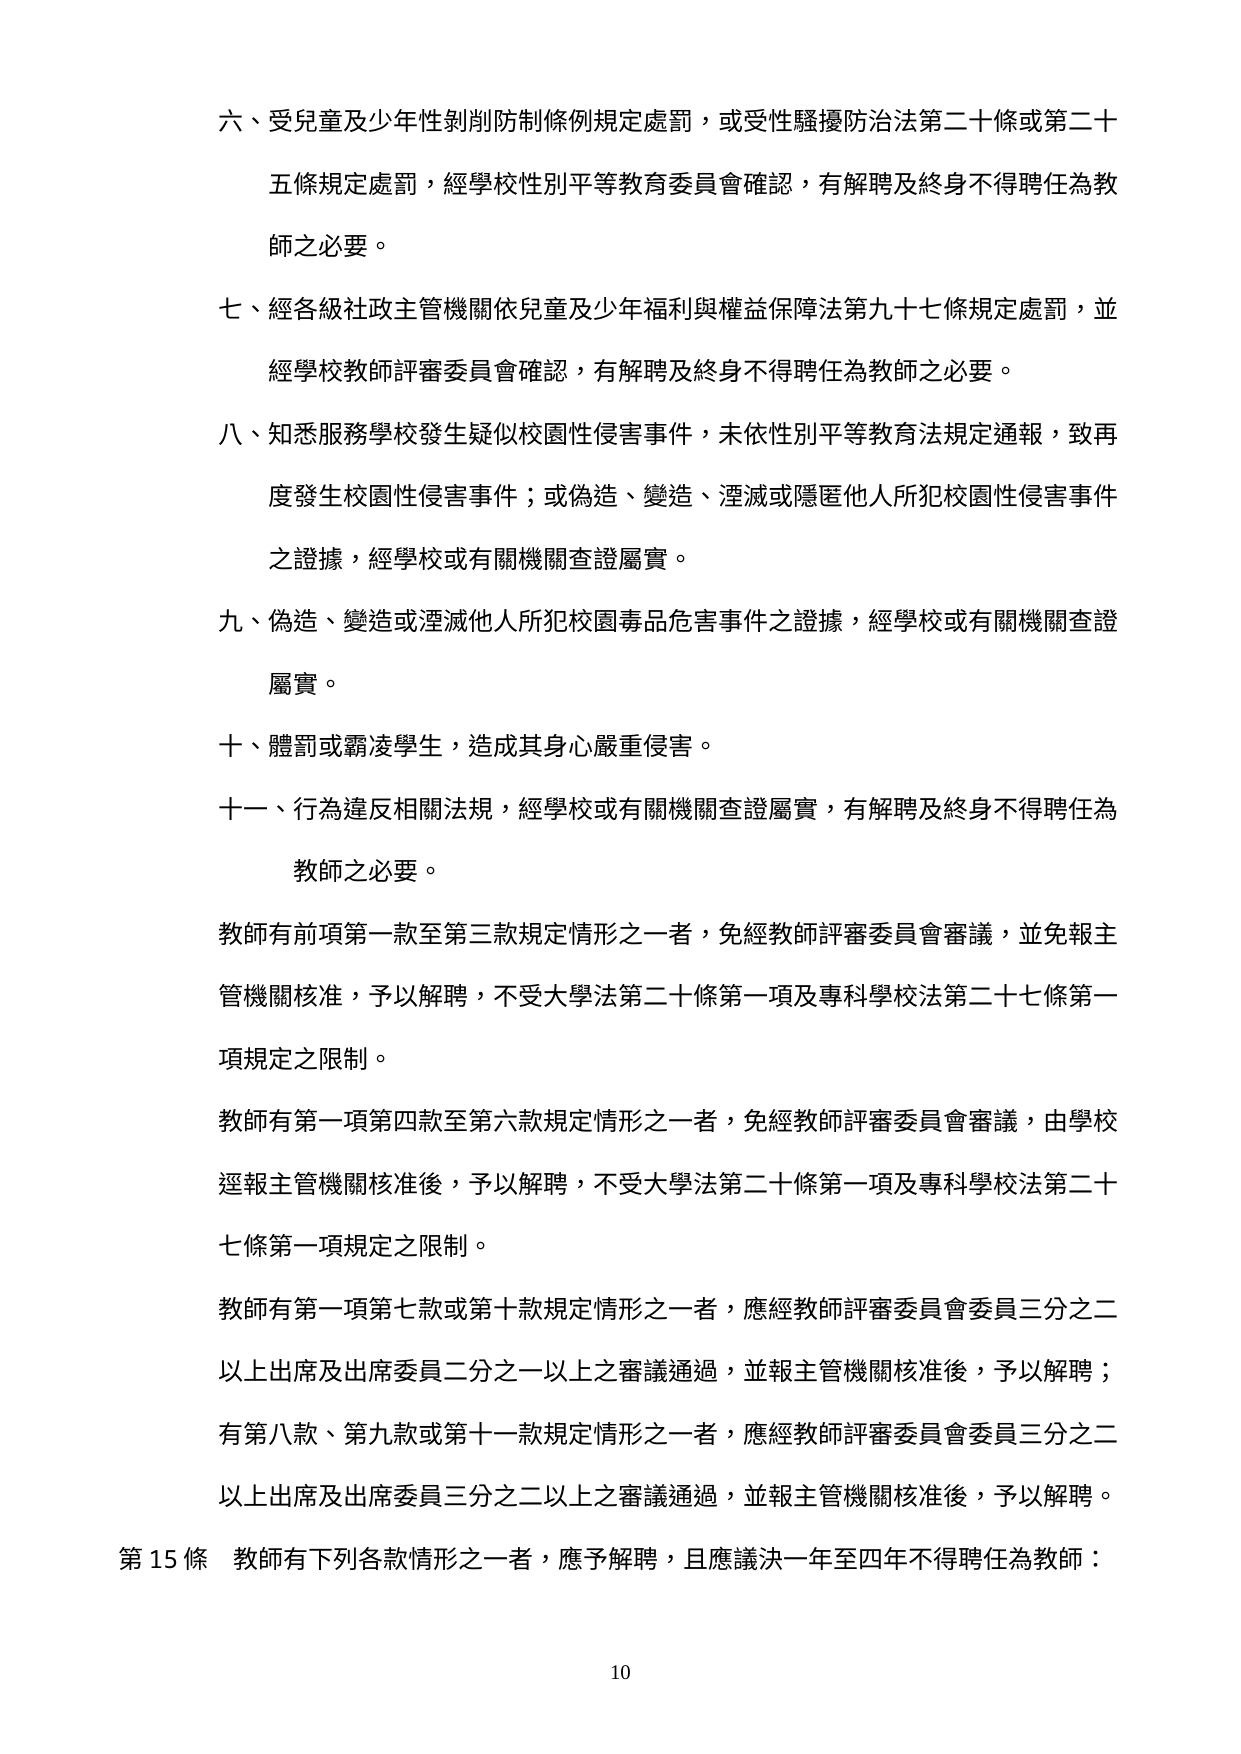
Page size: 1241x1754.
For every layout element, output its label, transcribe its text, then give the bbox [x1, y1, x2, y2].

text 教師有前項第一款至第三款規定情形之一者，免經教師評審委員會審議，並免報主管機關核准，予以解聘，不受大學法第二十條第一項及專科學校法第二十七條第一項規定之限制。 [218, 891, 1122, 1078]
text 七、經各級社政主管機關依兒童及少年福利與權益保障法第九十七條規定處罰，並經學校教師評審委員會確認，有解聘及終身不得聘任為教師之必要。 [218, 266, 1122, 391]
text 十一、行為違反相關法規，經學校或有關機關查證屬實，有解聘及終身不得聘任為 [118, 766, 1122, 828]
text 教師有第一項第七款或第十款規定情形之一者，應經教師評審委員會委員三分之二以上出席及出席委員二分之一以上之審議通過，並報主管機關核准後，予以解聘；有第八款、第九款或第十一款規定情形之一者，應經教師評審委員會委員三分之二以上出席及出席委員三分之二以上之審議通過，並報主管機關核准後，予以解聘。 [218, 1266, 1122, 1516]
text 度發生校園性侵害事件；或偽造、變造、湮滅或隱匿他人所犯校園性侵害事件 [218, 453, 1122, 516]
text 九、偽造、變造或湮滅他人所犯校園毒品危害事件之證據，經學校或有關機關查證 [118, 578, 1122, 641]
text 教師之必要。 [118, 828, 1122, 891]
text 十、體罰或霸凌學生，造成其身心嚴重侵害。 [118, 703, 1122, 766]
text 八、知悉服務學校發生疑似校園性侵害事件，未依性別平等教育法規定通報，致再 [218, 391, 1122, 453]
text 六、受兒童及少年性剝削防制條例規定處罰，或受性騷擾防治法第二十條或第二十五條規定處罰，經學校性別平等教育委員會確認，有解聘及終身不得聘任為教師之必要。 [218, 78, 1122, 266]
text 第15條 教師有下列各款情形之一者，應予解聘，且應議決一年至四年不得聘任為教師： [118, 1516, 1122, 1578]
text 教師有第一項第四款至第六款規定情形之一者，免經教師評審委員會審議，由學校逕報主管機關核准後，予以解聘，不受大學法第二十條第一項及專科學校法第二十七條第一項規定之限制。 [218, 1078, 1122, 1266]
text 屬實。 [118, 641, 1122, 703]
text 之證據，經學校或有關機關查證屬實。 [218, 516, 1122, 578]
